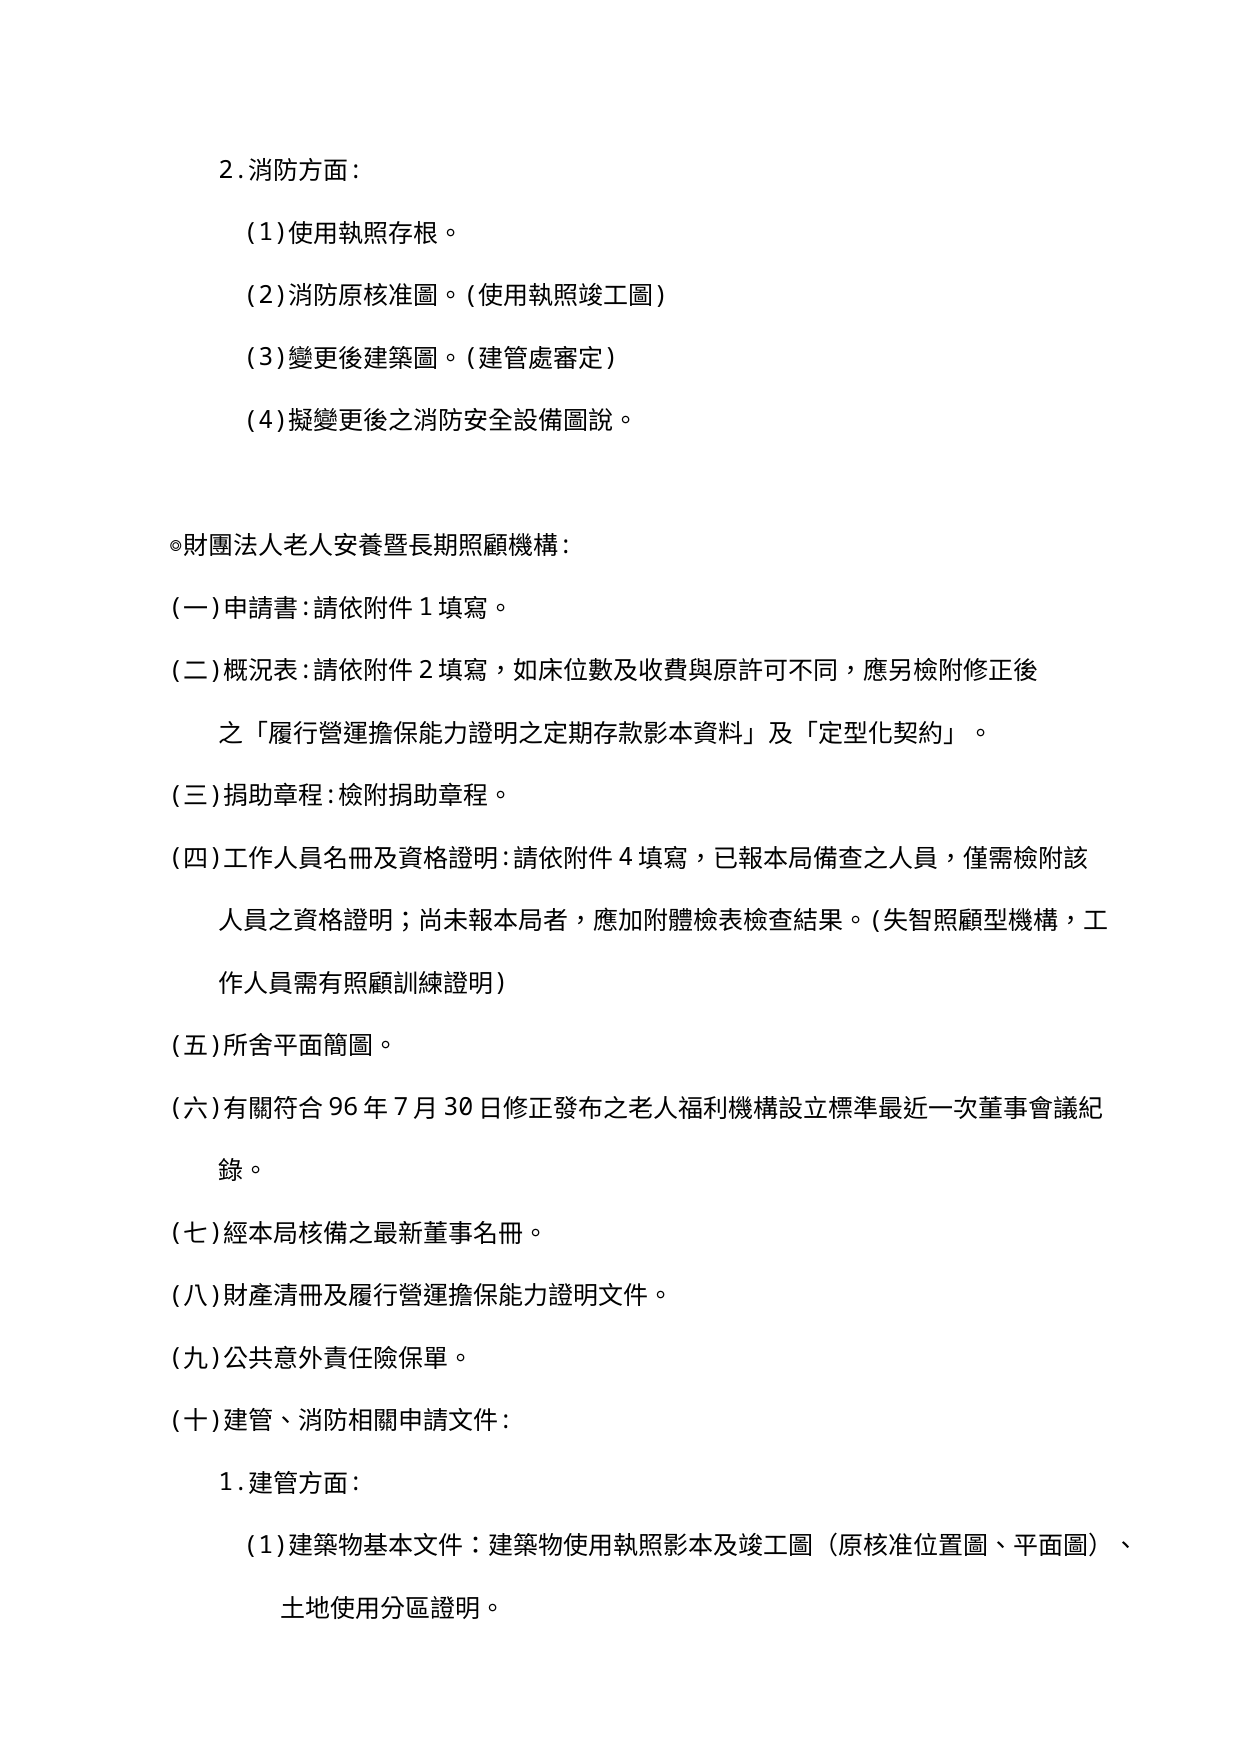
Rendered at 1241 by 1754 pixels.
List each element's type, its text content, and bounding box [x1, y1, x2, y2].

text (四)工作人員名冊及資格證明:請依附件4填寫，已報本局備查之人員，僅需檢附該 [168, 814, 1122, 877]
text (一)申請書:請依附件1填寫。 [168, 564, 1122, 627]
text 1.建管方面: [118, 1439, 1122, 1502]
text (二)概況表:請依附件2填寫，如床位數及收費與原許可不同，應另檢附修正後 [168, 627, 1122, 689]
text (1)使用執照存根。 [243, 189, 1122, 252]
text (3)變更後建築圖。(建管處審定) [118, 314, 1122, 377]
text 人員之資格證明；尚未報本局者，應加附體檢表檢查結果。(失智照顧型機構，工作人員需有照顧訓練證明) [218, 877, 1122, 1002]
text (七)經本局核備之最新董事名冊。 [168, 1189, 1122, 1252]
text (4)擬變更後之消防安全設備圖說。 [243, 377, 1122, 439]
text (十)建管、消防相關申請文件: [168, 1377, 1122, 1439]
text ◎財團法人老人安養暨長期照顧機構: [118, 502, 1122, 564]
text (八)財產清冊及履行營運擔保能力證明文件。 [168, 1252, 1122, 1314]
text (1)建築物基本文件：建築物使用執照影本及竣工圖（原核准位置圖、平面圖）、土地使用分區證明。 [243, 1502, 1122, 1627]
text (六)有關符合96年7月30日修正發布之老人福利機構設立標準最近一次董事會議紀錄。 [168, 1064, 1122, 1189]
text 2.消防方面: [118, 127, 1122, 189]
text (三)捐助章程:檢附捐助章程。 [168, 752, 1122, 814]
text 之「履行營運擔保能力證明之定期存款影本資料」及「定型化契約」。 [118, 689, 1122, 752]
text (2)消防原核准圖。(使用執照竣工圖) [243, 252, 1122, 314]
text (九)公共意外責任險保單。 [168, 1314, 1122, 1377]
text (五)所舍平面簡圖。 [168, 1002, 1122, 1064]
